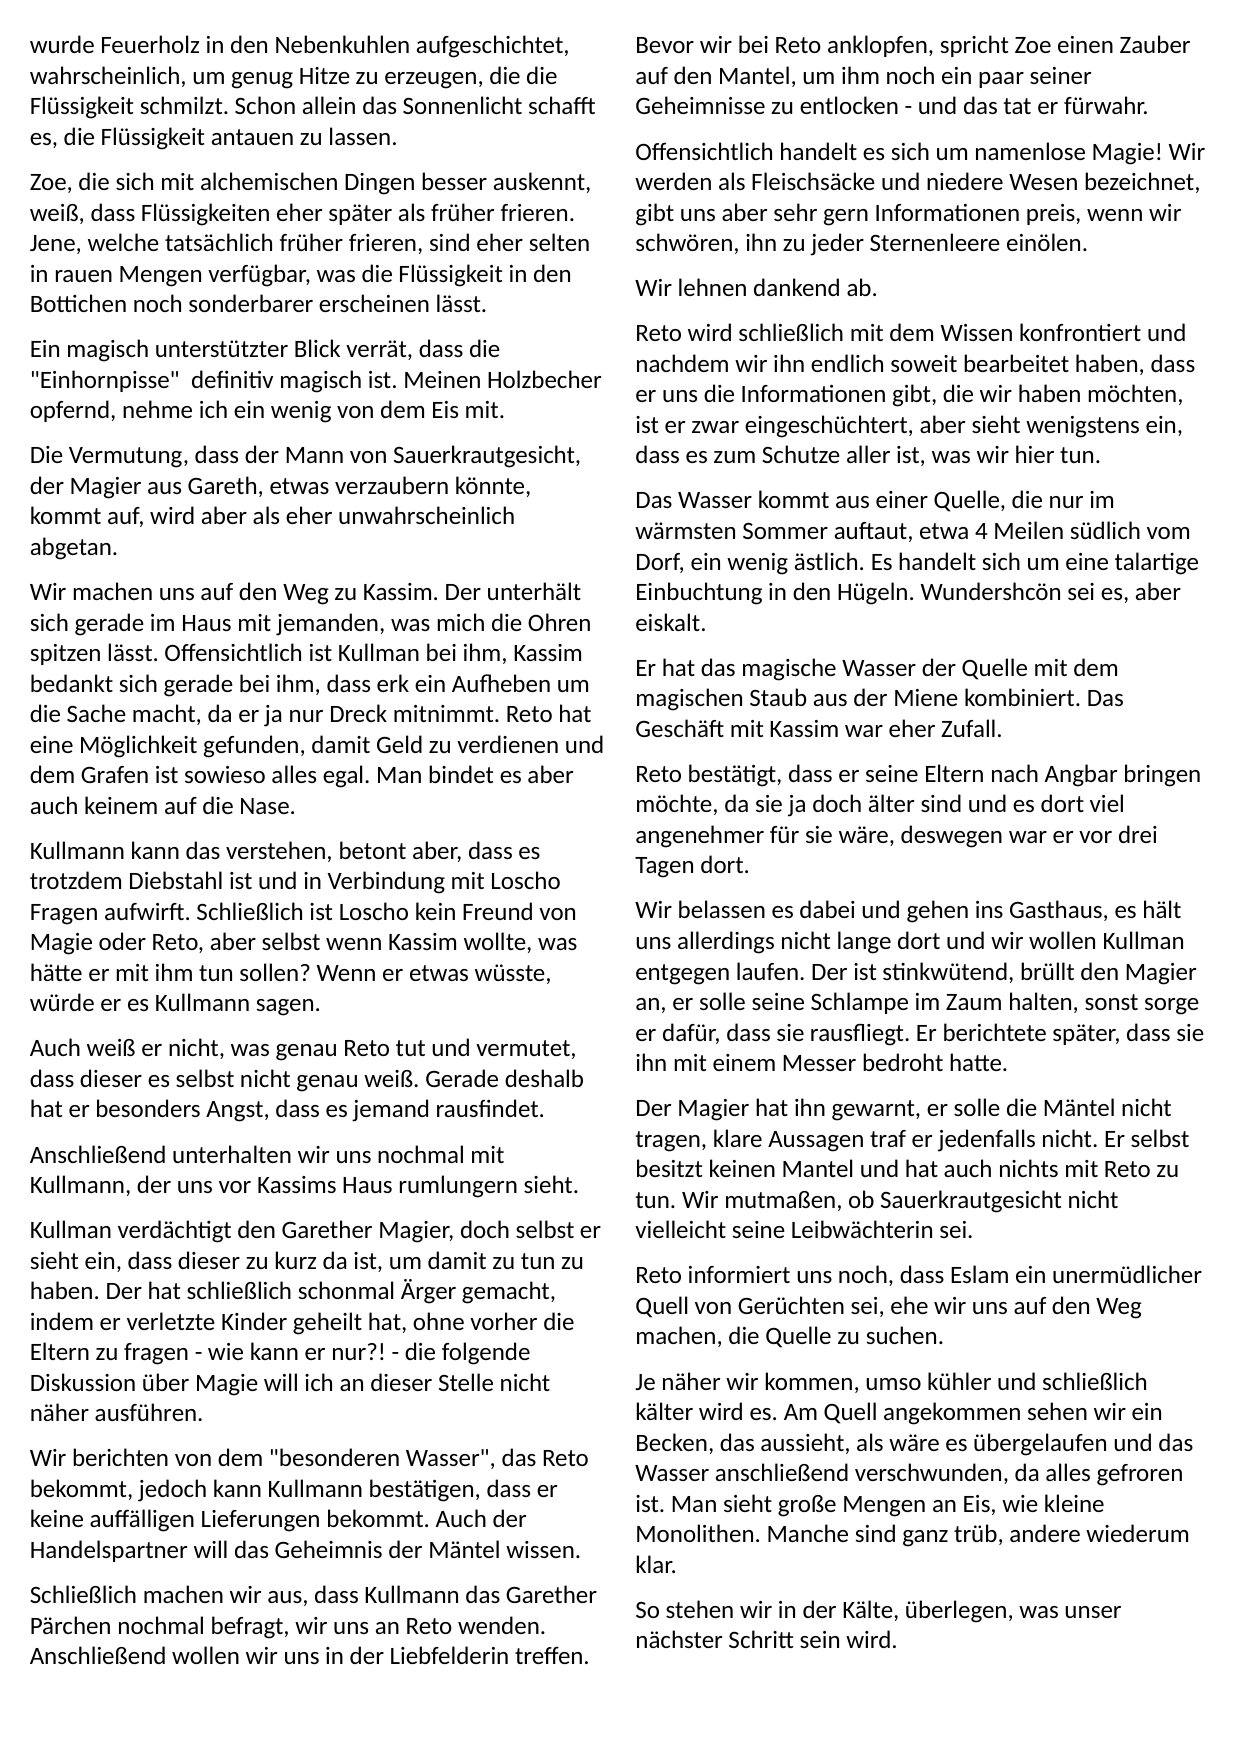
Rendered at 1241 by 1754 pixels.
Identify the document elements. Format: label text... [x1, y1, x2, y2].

text Kullmann kann das verstehen, betont aber, dass es trotzdem Diebstahl ist und in Verbindung mit Loscho Fragen aufwirft. Schließlich ist Loscho kein Freund von Magie oder Reto, aber selbst wenn Kassim wollte, was hätte er mit ihm tun sollen? Wenn er etwas wüsste, würde er es Kullmann sagen. [29, 835, 605, 1018]
text Je näher wir kommen, umso kühler und schließlich kälter wird es. Am Quell angekommen sehen wir ein Becken, das aussieht, als wäre es übergelaufen und das Wasser anschließend verschwunden, da alles gefroren ist. Man sieht große Mengen an Eis, wie kleine Monolithen. Manche sind ganz trüb, andere wiederum klar. [635, 1366, 1211, 1579]
text Schließlich machen wir aus, dass Kullmann das Garether Pärchen nochmal befragt, wir uns an Reto wenden. Anschließend wollen wir uns in der Liebfelderin treffen. [29, 1579, 605, 1671]
text Reto wird schließlich mit dem Wissen konfrontiert und nachdem wir ihn endlich soweit bearbeitet haben, dass er uns die Informationen gibt, die wir haben möchten, ist er zwar eingeschüchtert, aber sieht wenigstens ein, dass es zum Schutze aller ist, was wir hier tun. [635, 317, 1211, 470]
text Zoe, die sich mit alchemischen Dingen besser auskennt, weiß, dass Flüssigkeiten eher später als früher frieren. Jene, welche tatsächlich früher frieren, sind eher selten in rauen Mengen verfügbar, was die Flüssigkeit in den Bottichen noch sonderbarer erscheinen lässt. [29, 166, 605, 319]
text Kullman verdächtigt den Garether Magier, doch selbst er sieht ein, dass dieser zu kurz da ist, um damit zu tun zu haben. Der hat schließlich schonmal Ärger gemacht, indem er verletzte Kinder geheilt hat, ohne vorher die Eltern zu fragen - wie kann er nur?! - die folgende Diskussion über Magie will ich an dieser Stelle nicht näher ausführen. [29, 1214, 605, 1428]
text So stehen wir in der Kälte, überlegen, was unser nächster Schritt sein wird. [635, 1594, 1211, 1655]
text Wir belassen es dabei und gehen ins Gasthaus, es hält uns allerdings nicht lange dort und wir wollen Kullman entgegen laufen. Der ist stinkwütend, brüllt den Magier an, er solle seine Schlampe im Zaum halten, sonst sorge er dafür, dass sie rausfliegt. Er berichtete später, dass sie ihn mit einem Messer bedroht hatte. [635, 894, 1211, 1078]
text Ein magisch unterstützter Blick verrät, dass die "Einhornpisse" definitiv magisch ist. Meinen Holzbecher opfernd, nehme ich ein wenig von dem Eis mit. [29, 333, 605, 425]
text Auch weiß er nicht, was genau Reto tut und vermutet, dass dieser es selbst nicht genau weiß. Gerade deshalb hat er besonders Angst, dass es jemand rausfindet. [29, 1033, 605, 1124]
text Er hat das magische Wasser der Quelle mit dem magischen Staub aus der Miene kombiniert. Das Geschäft mit Kassim war eher Zufall. [635, 652, 1211, 743]
text Bevor wir bei Reto anklopfen, spricht Zoe einen Zauber auf den Mantel, um ihm noch ein paar seiner Geheimnisse zu entlocken - und das tat er fürwahr. [635, 29, 1211, 121]
text Reto bestätigt, dass er seine Eltern nach Angbar bringen möchte, da sie ja doch älter sind und es dort viel angenehmer für sie wäre, deswegen war er vor drei Tagen dort. [635, 758, 1211, 880]
text Wir berichten von dem "besonderen Wasser", das Reto bekommt, jedoch kann Kullmann bestätigen, dass er keine auffälligen Lieferungen bekommt. Auch der Handelspartner will das Geheimnis der Mäntel wissen. [29, 1443, 605, 1565]
text Wir lehnen dankend ab. [635, 272, 1211, 303]
text Der Magier hat ihn gewarnt, er solle die Mäntel nicht tragen, klare Aussagen traf er jedenfalls nicht. Er selbst besitzt keinen Mantel und hat auch nichts mit Reto zu tun. Wir mutmaßen, ob Sauerkrautgesicht nicht vielleicht seine Leibwächterin sei. [635, 1092, 1211, 1245]
text Offensichtlich handelt es sich um namenlose Magie! Wir werden als Fleischsäcke und niedere Wesen bezeichnet, gibt uns aber sehr gern Informationen preis, wenn wir schwören, ihn zu jeder Sternenleere einölen. [635, 136, 1211, 258]
text Die Vermutung, dass der Mann von Sauerkrautgesicht, der Magier aus Gareth, etwas verzaubern könnte, kommt auf, wird aber als eher unwahrscheinlich abgetan. [29, 439, 605, 562]
text Anschließend unterhalten wir uns nochmal mit Kullmann, der uns vor Kassims Haus rumlungern sieht. [29, 1139, 605, 1200]
text Das Wasser kommt aus einer Quelle, die nur im wärmsten Sommer auftaut, etwa 4 Meilen südlich vom Dorf, ein wenig ästlich. Es handelt sich um eine talartige Einbuchtung in den Hügeln. Wundershcön sei es, aber eiskalt. [635, 484, 1211, 637]
text wurde Feuerholz in den Nebenkuhlen aufgeschichtet, wahrscheinlich, um genug Hitze zu erzeugen, die die Flüssigkeit schmilzt. Schon allein das Sonnenlicht schafft es, die Flüssigkeit antauen zu lassen. [29, 29, 605, 152]
text Wir machen uns auf den Weg zu Kassim. Der unterhält sich gerade im Haus mit jemanden, was mich die Ohren spitzen lässt. Offensichtlich ist Kullman bei ihm, Kassim bedankt sich gerade bei ihm, dass erk ein Aufheben um die Sache macht, da er ja nur Dreck mitnimmt. Reto hat eine Möglichkeit gefunden, damit Geld zu verdienen und dem Grafen ist sowieso alles egal. Man bindet es aber auch keinem auf die Nase. [29, 576, 605, 820]
text Reto informiert uns noch, dass Eslam ein unermüdlicher Quell von Gerüchten sei, ehe wir uns auf den Weg machen, die Quelle zu suchen. [635, 1259, 1211, 1351]
